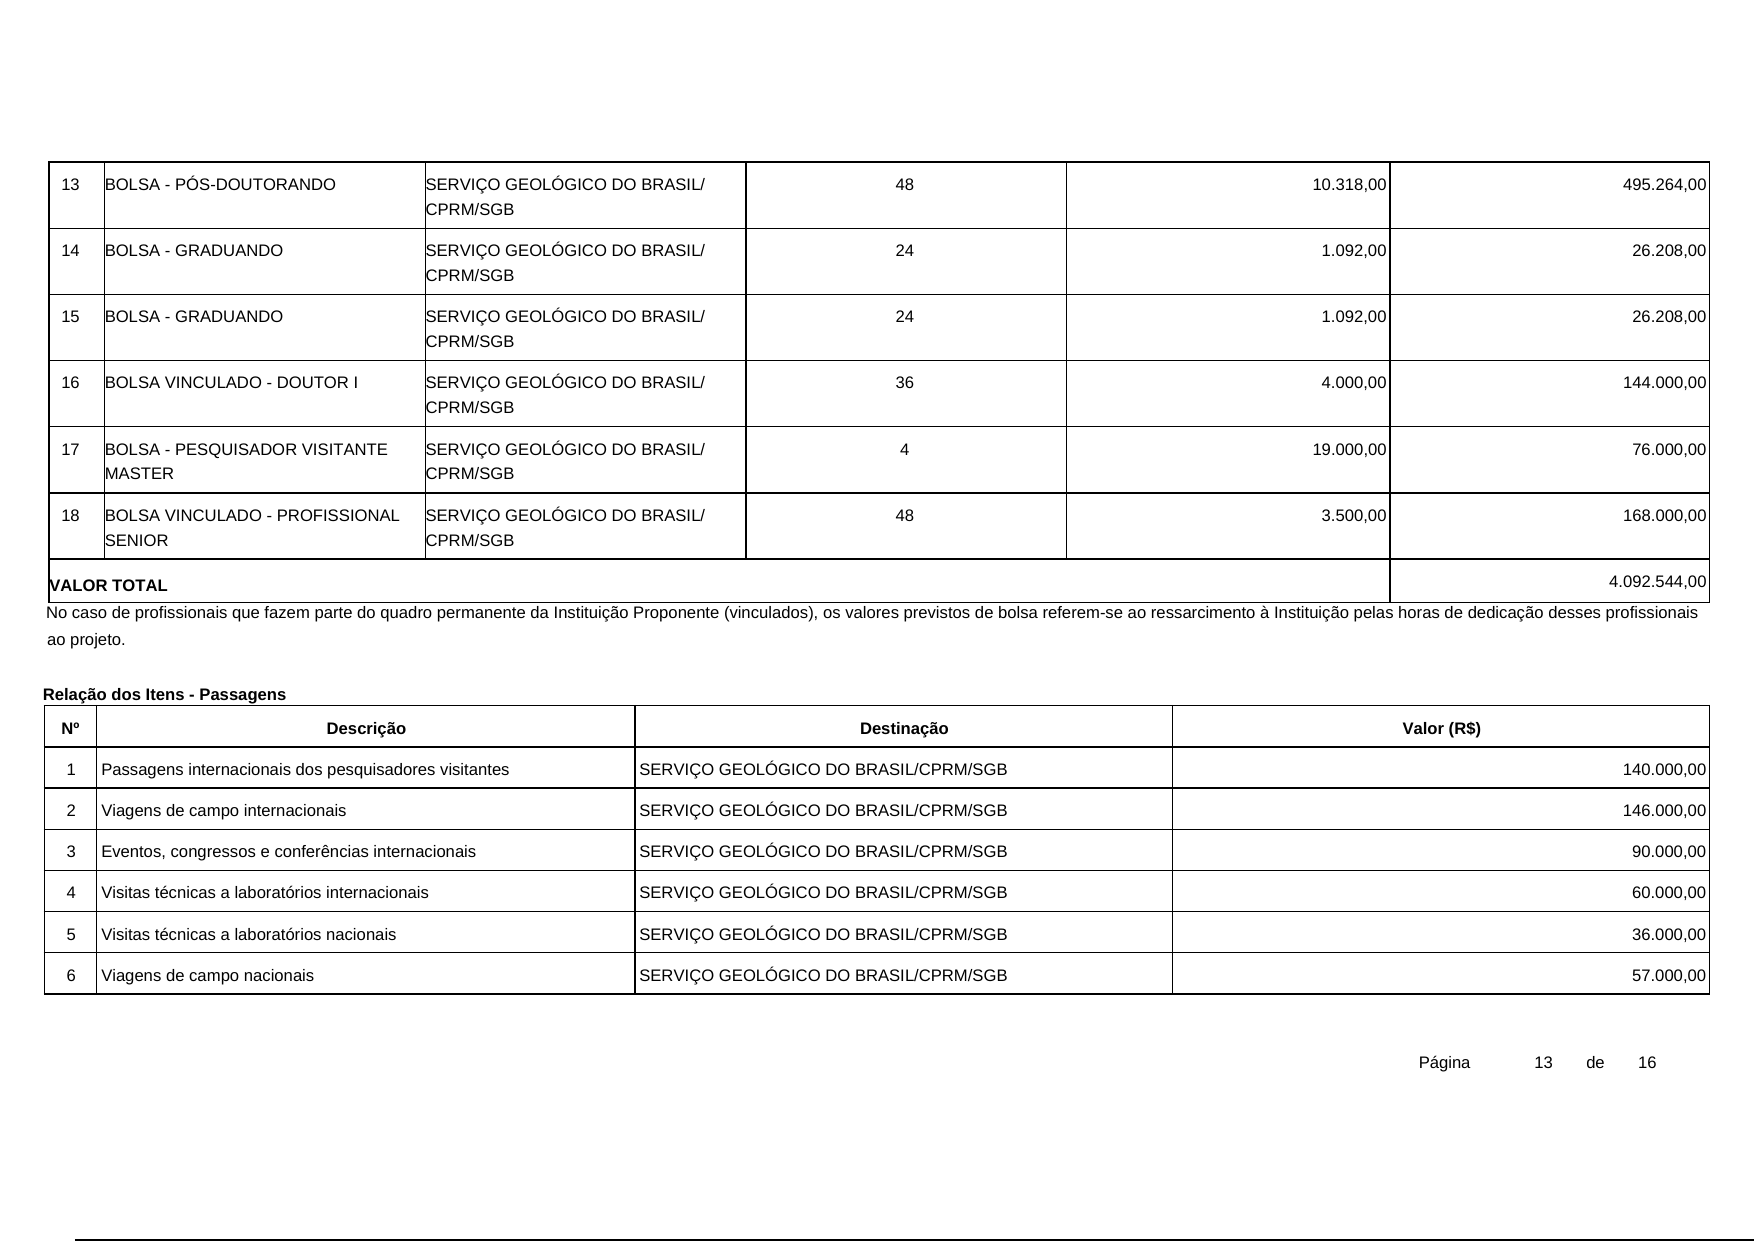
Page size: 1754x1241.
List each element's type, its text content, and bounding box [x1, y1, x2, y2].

table_cell SERVIÇO GEOLÓGICO DO BRASIL/CPRM/SGB [636, 871, 1172, 911]
table_cell 168.000,00 [1391, 494, 1709, 558]
table_cell 18 [50, 494, 104, 558]
table_cell Visitas técnicas a laboratórios internacionais [97, 871, 634, 911]
table_cell 4 [45, 871, 96, 911]
table_cell 4.000,00 [1067, 361, 1389, 426]
table_cell 146.000,00 [1173, 789, 1709, 828]
table_header Descrição [97, 706, 634, 746]
table_cell 1 [45, 748, 96, 787]
table_cell SERVIÇO GEOLÓGICO DO BRASIL/CPRM/SGB [636, 953, 1172, 993]
table_cell 3 [45, 830, 96, 869]
table_header Valor (R$) [1173, 706, 1709, 746]
table_cell 19.000,00 [1067, 427, 1389, 492]
table_cell SERVIÇO GEOLÓGICO DO BRASIL/CPRM/SGB [636, 830, 1172, 869]
table_cell 76.000,00 [1391, 427, 1709, 492]
table_cell 10.318,00 [1067, 163, 1389, 227]
table_cell SERVIÇO GEOLÓGICO DO BRASIL/ CPRM/SGB [426, 295, 745, 360]
table_cell 4.092.544,00 [1391, 560, 1709, 602]
table_cell Viagens de campo internacionais [97, 789, 634, 828]
table_cell BOLSA - GRADUANDO [105, 229, 425, 293]
table_cell BOLSA VINCULADO - DOUTOR I [105, 361, 425, 426]
table_cell 90.000,00 [1173, 830, 1709, 869]
table_cell 3.500,00 [1067, 494, 1389, 558]
table_cell 140.000,00 [1173, 748, 1709, 787]
table_cell Viagens de campo nacionais [97, 953, 634, 993]
table_cell 48 [747, 163, 1066, 227]
table_cell 24 [747, 229, 1066, 293]
table_cell 36 [747, 361, 1066, 426]
table_cell SERVIÇO GEOLÓGICO DO BRASIL/ CPRM/SGB [426, 494, 745, 558]
table_cell [44, 294, 48, 360]
table_header Nº [45, 706, 96, 746]
table_cell 26.208,00 [1391, 229, 1709, 293]
table_cell 24 [747, 295, 1066, 360]
table_cell 26.208,00 [1391, 295, 1709, 360]
text No caso de profissionais que fazem parte do quadro permanente da Instituição Proponente (vinculados), os valores previstos de bolsa referem-se ao ressarcimento à Instituição pelas horas de dedicação desses profissionais ao projeto. [46, 603, 1699, 649]
table_cell BOLSA VINCULADO - PROFISSIONAL SENIOR [105, 494, 425, 558]
table_cell 1.092,00 [1067, 229, 1389, 293]
table_cell SERVIÇO GEOLÓGICO DO BRASIL/CPRM/SGB [636, 748, 1172, 787]
table_cell SERVIÇO GEOLÓGICO DO BRASIL/ CPRM/SGB [426, 427, 745, 492]
table_cell 5 [45, 912, 96, 952]
table_cell Visitas técnicas a laboratórios nacionais [97, 912, 634, 952]
table_cell [44, 426, 48, 492]
table_cell SERVIÇO GEOLÓGICO DO BRASIL/ CPRM/SGB [426, 361, 745, 426]
table_cell SERVIÇO GEOLÓGICO DO BRASIL/ CPRM/SGB [426, 229, 745, 293]
table_cell 1.092,00 [1067, 295, 1389, 360]
table_cell VALOR TOTAL [50, 560, 1389, 602]
table_cell 6 [45, 953, 96, 993]
table_cell Passagens internacionais dos pesquisadores visitantes [97, 748, 634, 787]
table_cell [44, 558, 48, 602]
text Relação dos Itens - Passagens [43, 684, 1699, 703]
table_cell 4 [747, 427, 1066, 492]
table_cell [44, 228, 48, 293]
table_cell 2 [45, 789, 96, 828]
table_cell SERVIÇO GEOLÓGICO DO BRASIL/ CPRM/SGB [426, 163, 745, 227]
table_cell BOLSA - GRADUANDO [105, 295, 425, 360]
table_cell 60.000,00 [1173, 871, 1709, 911]
table_cell 57.000,00 [1173, 953, 1709, 993]
table_cell 144.000,00 [1391, 361, 1709, 426]
table_cell [44, 492, 48, 558]
table_cell SERVIÇO GEOLÓGICO DO BRASIL/CPRM/SGB [636, 912, 1172, 952]
table_cell 36.000,00 [1173, 912, 1709, 952]
table_cell [44, 161, 48, 227]
table_cell [44, 360, 48, 426]
table_cell BOLSA - PÓS-DOUTORANDO [105, 163, 425, 227]
table_cell 17 [50, 427, 104, 492]
table_cell 14 [50, 229, 104, 293]
table_cell Eventos, congressos e conferências internacionais [97, 830, 634, 869]
table_cell 495.264,00 [1391, 163, 1709, 227]
table_cell 48 [747, 494, 1066, 558]
table_cell 13 [50, 163, 104, 227]
table_cell 16 [50, 361, 104, 426]
table_header Destinação [636, 706, 1172, 746]
table_cell 15 [50, 295, 104, 360]
table_cell SERVIÇO GEOLÓGICO DO BRASIL/CPRM/SGB [636, 789, 1172, 828]
table_cell BOLSA - PESQUISADOR VISITANTE MASTER [105, 427, 425, 492]
